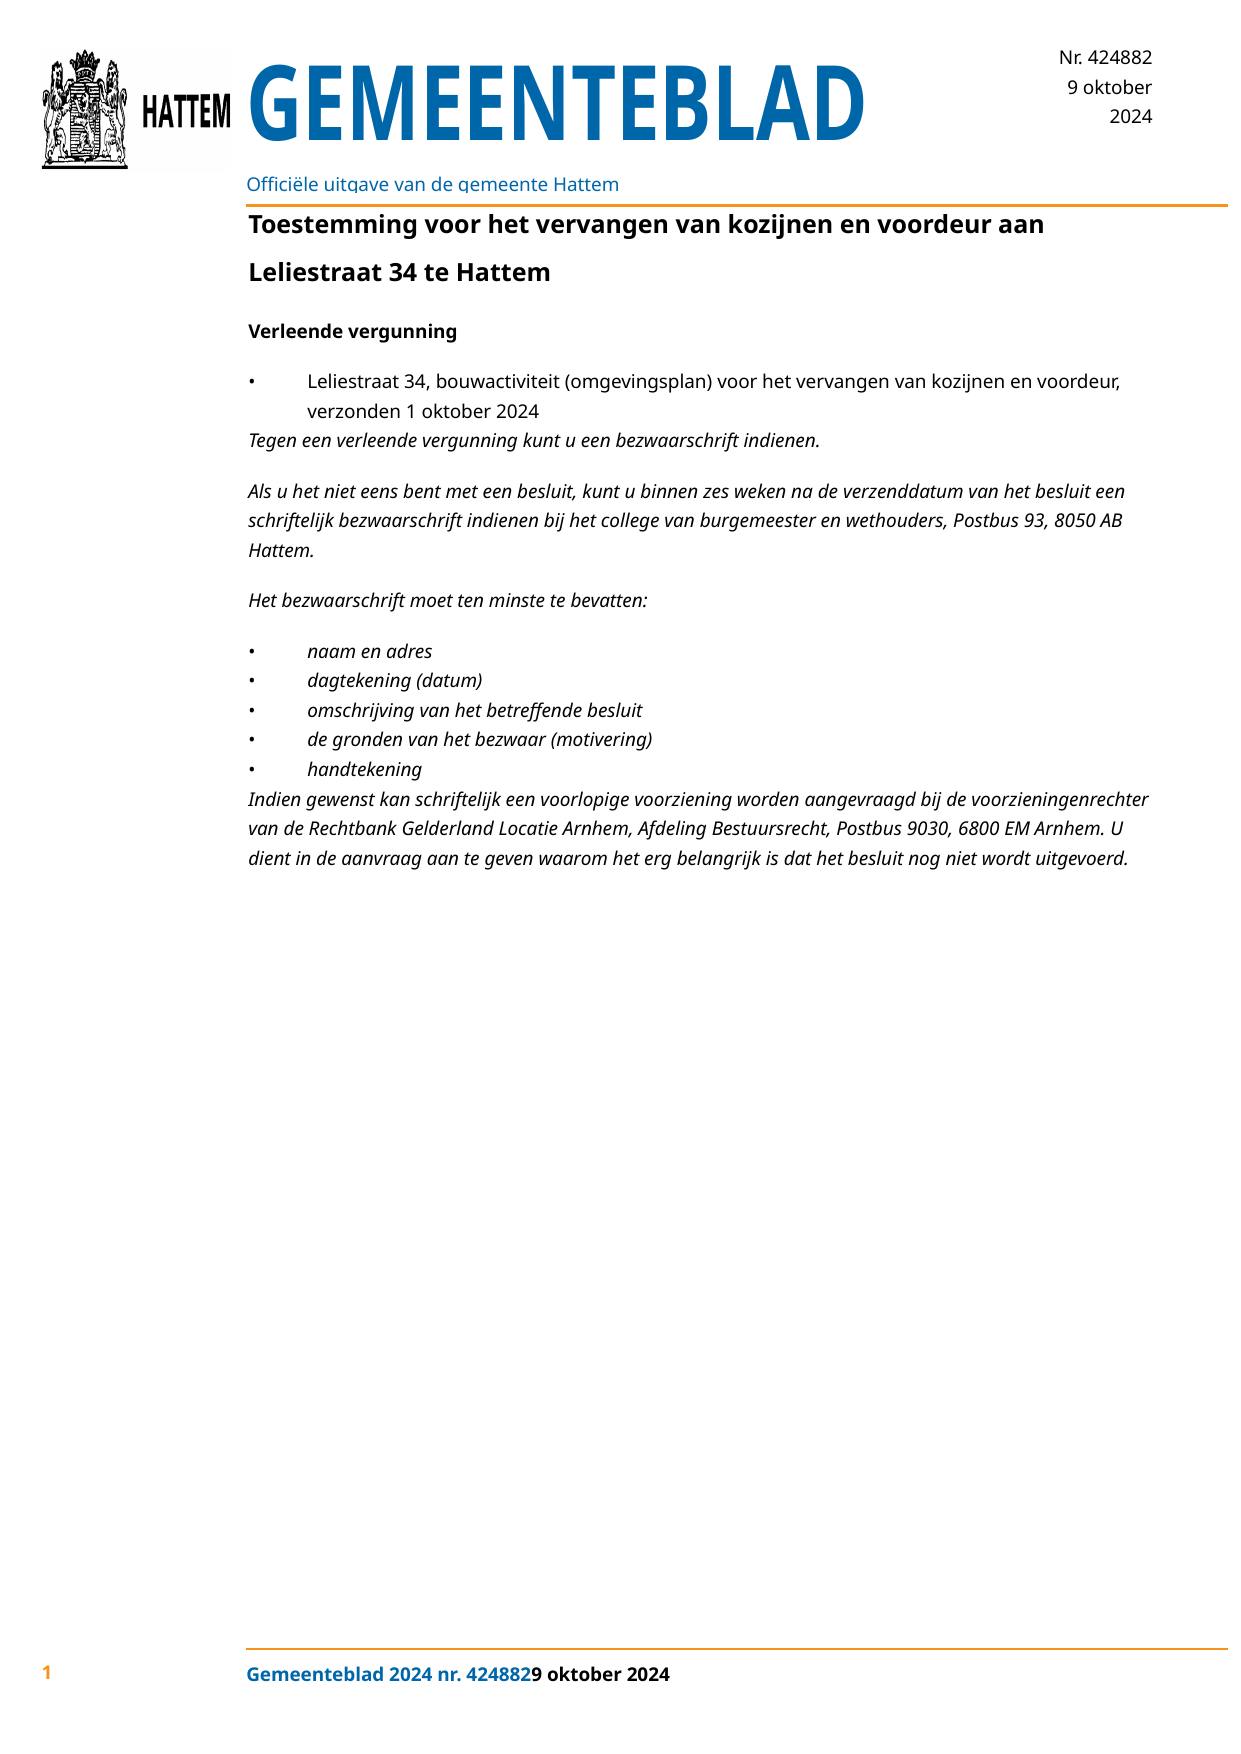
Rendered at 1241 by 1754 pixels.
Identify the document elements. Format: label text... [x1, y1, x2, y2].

list naam en adres [248, 638, 1152, 664]
text Tegen een verleende vergunning kunt u een bezwaarschrift indienen. [248, 427, 1152, 453]
text Als u het niet eens bent met een besluit, kunt u binnen zes weken na de verzenddatum van het besluit een schriftelijk bezwaarschrift indienen bij het college van burgemeester en wethouders, Postbus 93, 8050 AB Hattem. [248, 478, 1152, 563]
text Verleende vergunning [248, 318, 1152, 344]
list handtekening [248, 756, 1152, 782]
list de gronden van het bezwaar (motivering) [248, 727, 1152, 752]
text Toestemming voor het vervangen van kozijnen en voordeur aan Leliestraat 34 te Hattem [248, 207, 1152, 288]
list omschrijving van het betreffende besluit [248, 697, 1152, 723]
list dagtekening (datum) [248, 667, 1152, 693]
text Het bezwaarschrift moet ten minste te bevatten: [248, 587, 1152, 613]
picture [41, 47, 231, 172]
text Indien gewenst kan schriftelijk een voorlopige voorziening worden aangevraagd bij de voorzieningenrechter van de Rechtbank Gelderland Locatie Arnhem, Afdeling Bestuursrecht, Postbus 9030, 6800 EM Arnhem. U dient in de aanvraag aan te geven waarom het erg belangrijk is dat het besluit nog niet wordt uitgevoerd. [248, 786, 1152, 871]
list Leliestraat 34, bouwactiviteit (omgevingsplan) voor het vervangen van kozijnen en voordeur, verzonden 1 oktober 2024 [248, 368, 1152, 424]
